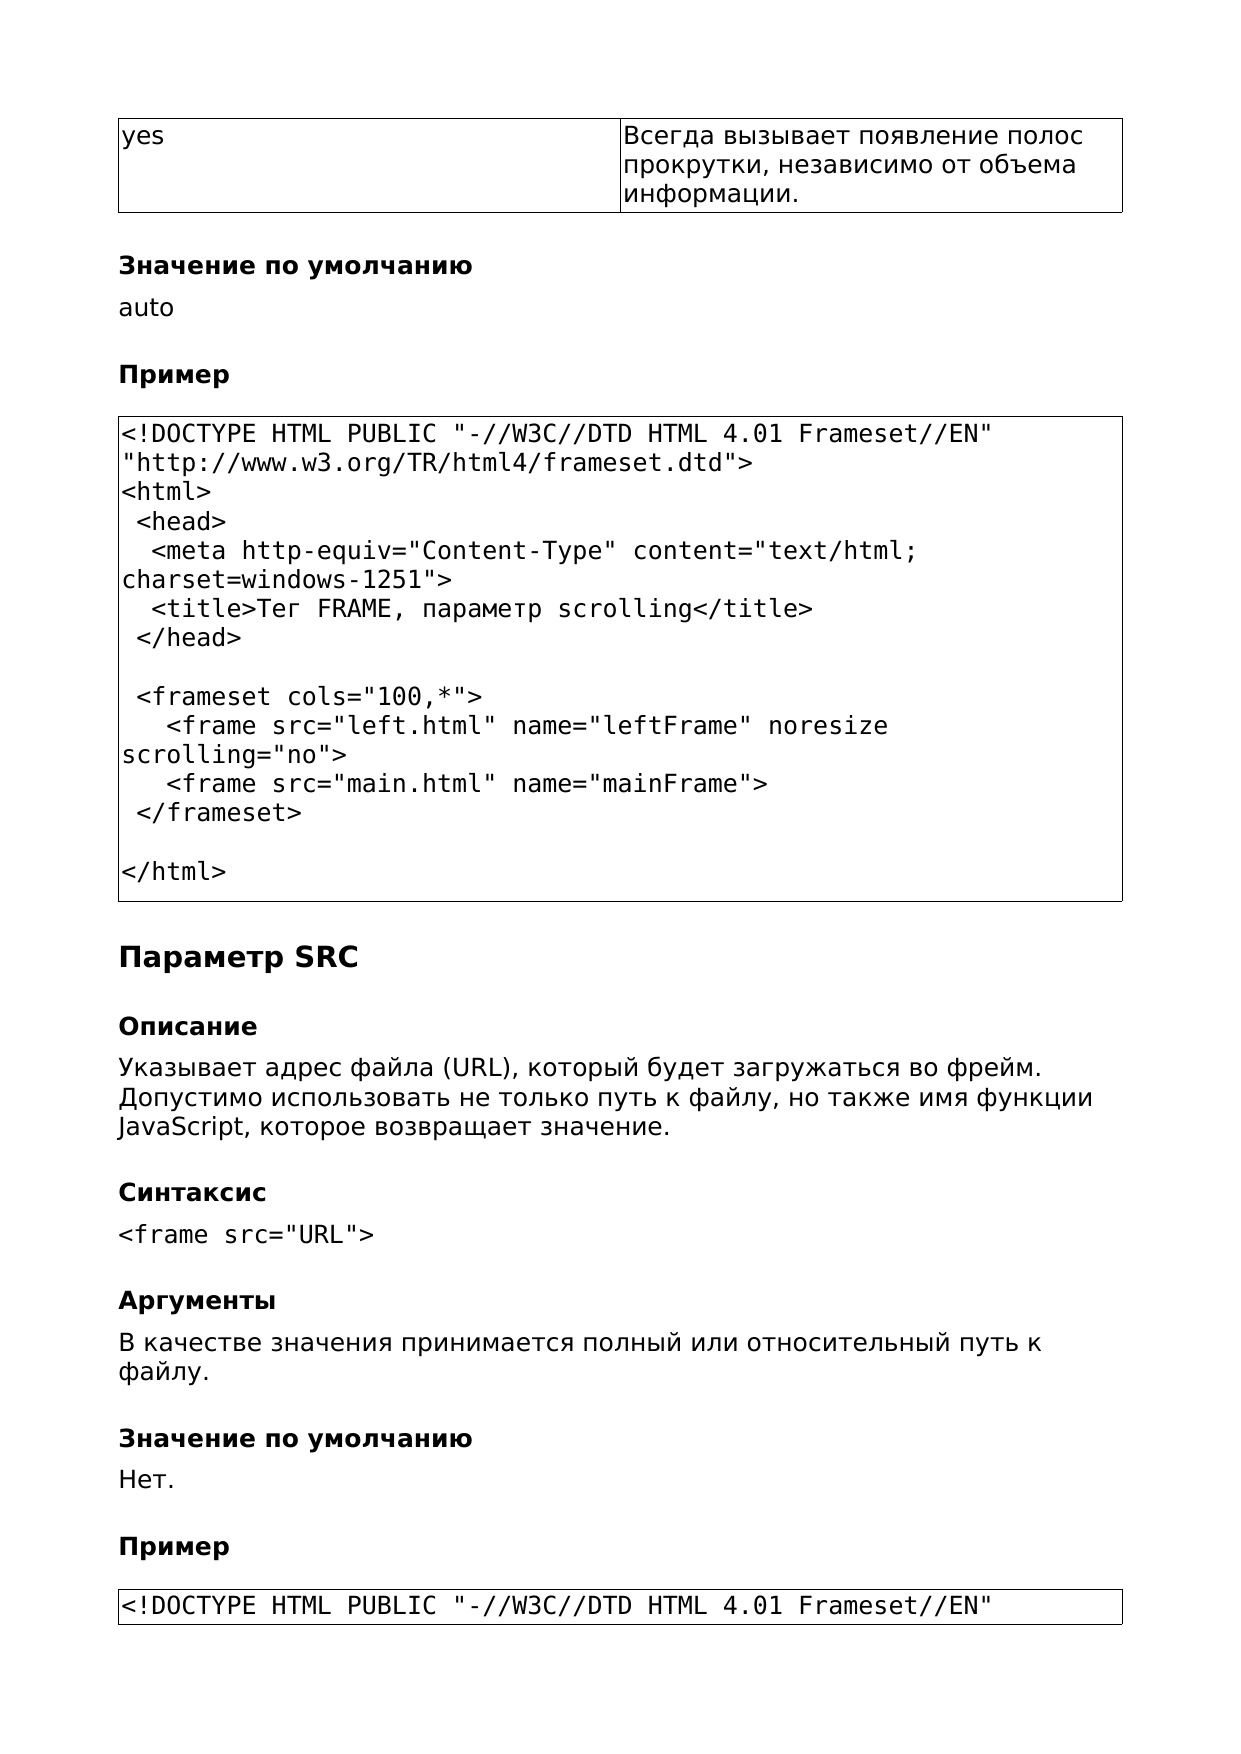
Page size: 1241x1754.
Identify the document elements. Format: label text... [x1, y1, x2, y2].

text Нет. [118, 1465, 1122, 1494]
subtitle Значение по умолчанию [118, 1424, 1122, 1453]
table_cell Всегда вызывает появление полос прокрутки, независимо от объема информации. [621, 119, 1122, 212]
subtitle Описание [118, 1012, 1122, 1041]
table_header <!DOCTYPE HTML PUBLIC "-//W3C//DTD HTML 4.01 Frameset//EN" "http://www.w3.org/TR/html4/frameset.dtd"> <html> <head> <meta http-equiv="Content-Type" content="text/html; charset=windows-1251"> <title>Тег FRAME, параметр scrolling</title> </head> <frameset cols="100,*"> <frame src="left.html" name="leftFrame" noresize scrolling="no"> <frame src="main.html" name="mainFrame"> </frameset> </html> [119, 417, 1122, 901]
text auto [118, 293, 1122, 322]
text Указывает адрес файла (URL), который будет загружаться во фрейм. Допустимо использовать не только путь к файлу, но также имя функции JavaScript, которое возвращает значение. [118, 1054, 1122, 1141]
text В качестве значения принимается полный или относительный путь к файлу. [118, 1328, 1122, 1386]
subtitle Аргументы [118, 1286, 1122, 1315]
subtitle Пример [118, 360, 1122, 389]
subtitle Значение по умолчанию [118, 251, 1122, 281]
subtitle Пример [118, 1532, 1122, 1561]
table_cell yes [119, 119, 620, 212]
subtitle Синтаксис [118, 1179, 1122, 1208]
table_header <!DOCTYPE HTML PUBLIC "-//W3C//DTD HTML 4.01 Frameset//EN" [119, 1590, 1122, 1624]
text <frame src="URL"> [118, 1220, 1122, 1249]
subtitle Параметр SRC [118, 941, 1122, 974]
